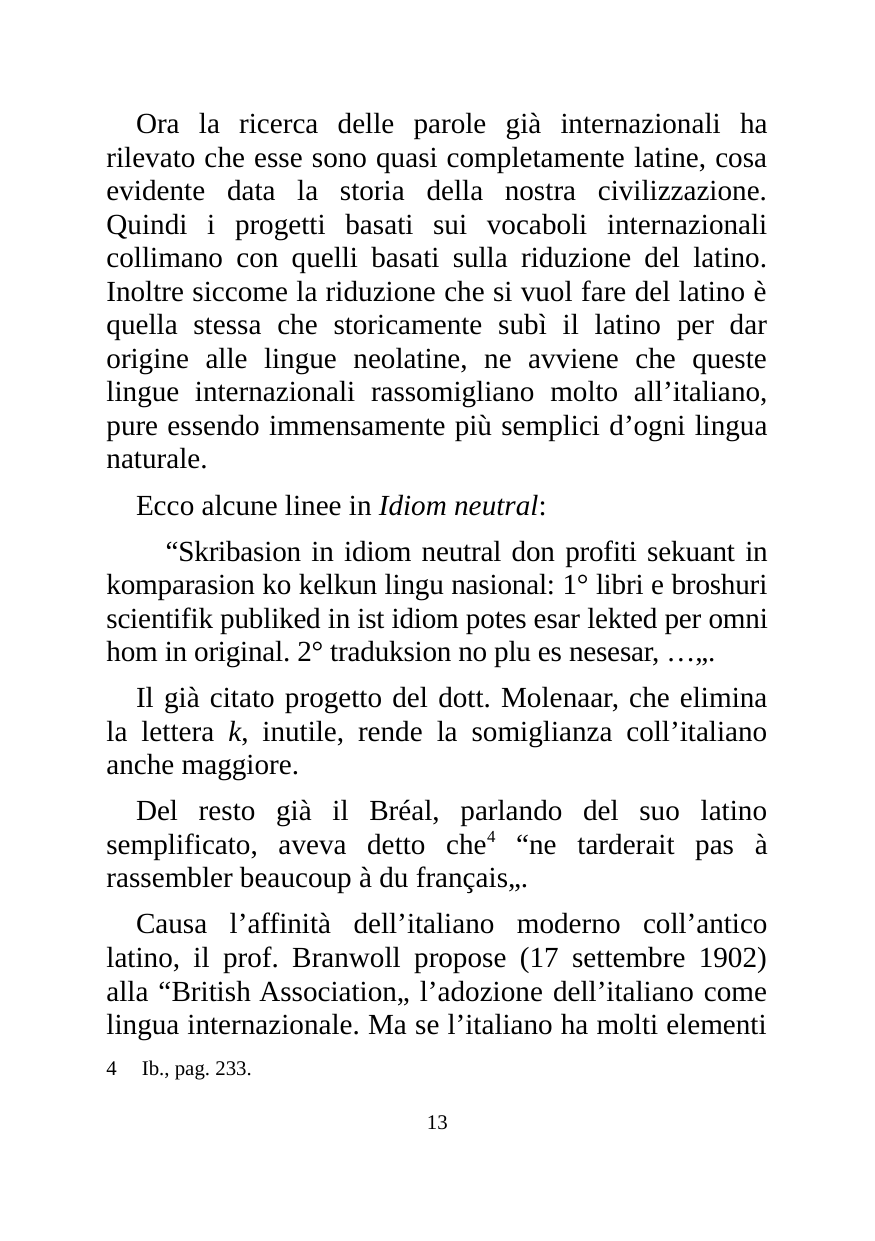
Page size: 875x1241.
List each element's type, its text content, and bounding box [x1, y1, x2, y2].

text “Skribasion in idiom neutral don profiti sekuant in komparasion ko kelkun lingu nasional: 1° libri e broshuri scientifik publiked in ist idiom potes esar lekted per omni hom in original. 2° traduksion no plu es nesesar, …„. [106, 534, 768, 668]
text Ora la ricerca delle parole già internazionali ha rilevato che esse sono quasi completamente latine, cosa evidente data la storia della nostra civilizzazione. Quindi i progetti basati sui vocaboli internazionali collimano con quelli basati sulla riduzione del latino. Inoltre siccome la riduzione che si vuol fare del latino è quella stessa che storicamente subì il latino per dar origine alle lingue neolatine, ne avviene che queste lingue internazionali rassomigliano molto all’italiano, pure essendo immensamente più semplici d’ogni lingua naturale. [106, 106, 768, 475]
text Causa l’affinità dell’italiano moderno coll’antico latino, il prof. Branwoll propose (17 settembre 1902) alla “British Association„ l’adozione dell’italiano come lingua internazionale. Ma se l’italiano ha molti elementi [106, 907, 768, 1041]
text Ecco alcune linee in Idiom neutral: [106, 488, 768, 521]
text Il già citato progetto del dott. Molenaar, che elimina la lettera k, inutile, rende la somiglianza coll’italiano anche maggiore. [106, 680, 768, 781]
text Ib., pag. 233. [106, 1056, 768, 1080]
text Del resto già il Bréal, parlando del suo latino semplificato, aveva detto che “ne tarderait pas à rassembler beaucoup à du français„. [106, 793, 768, 894]
